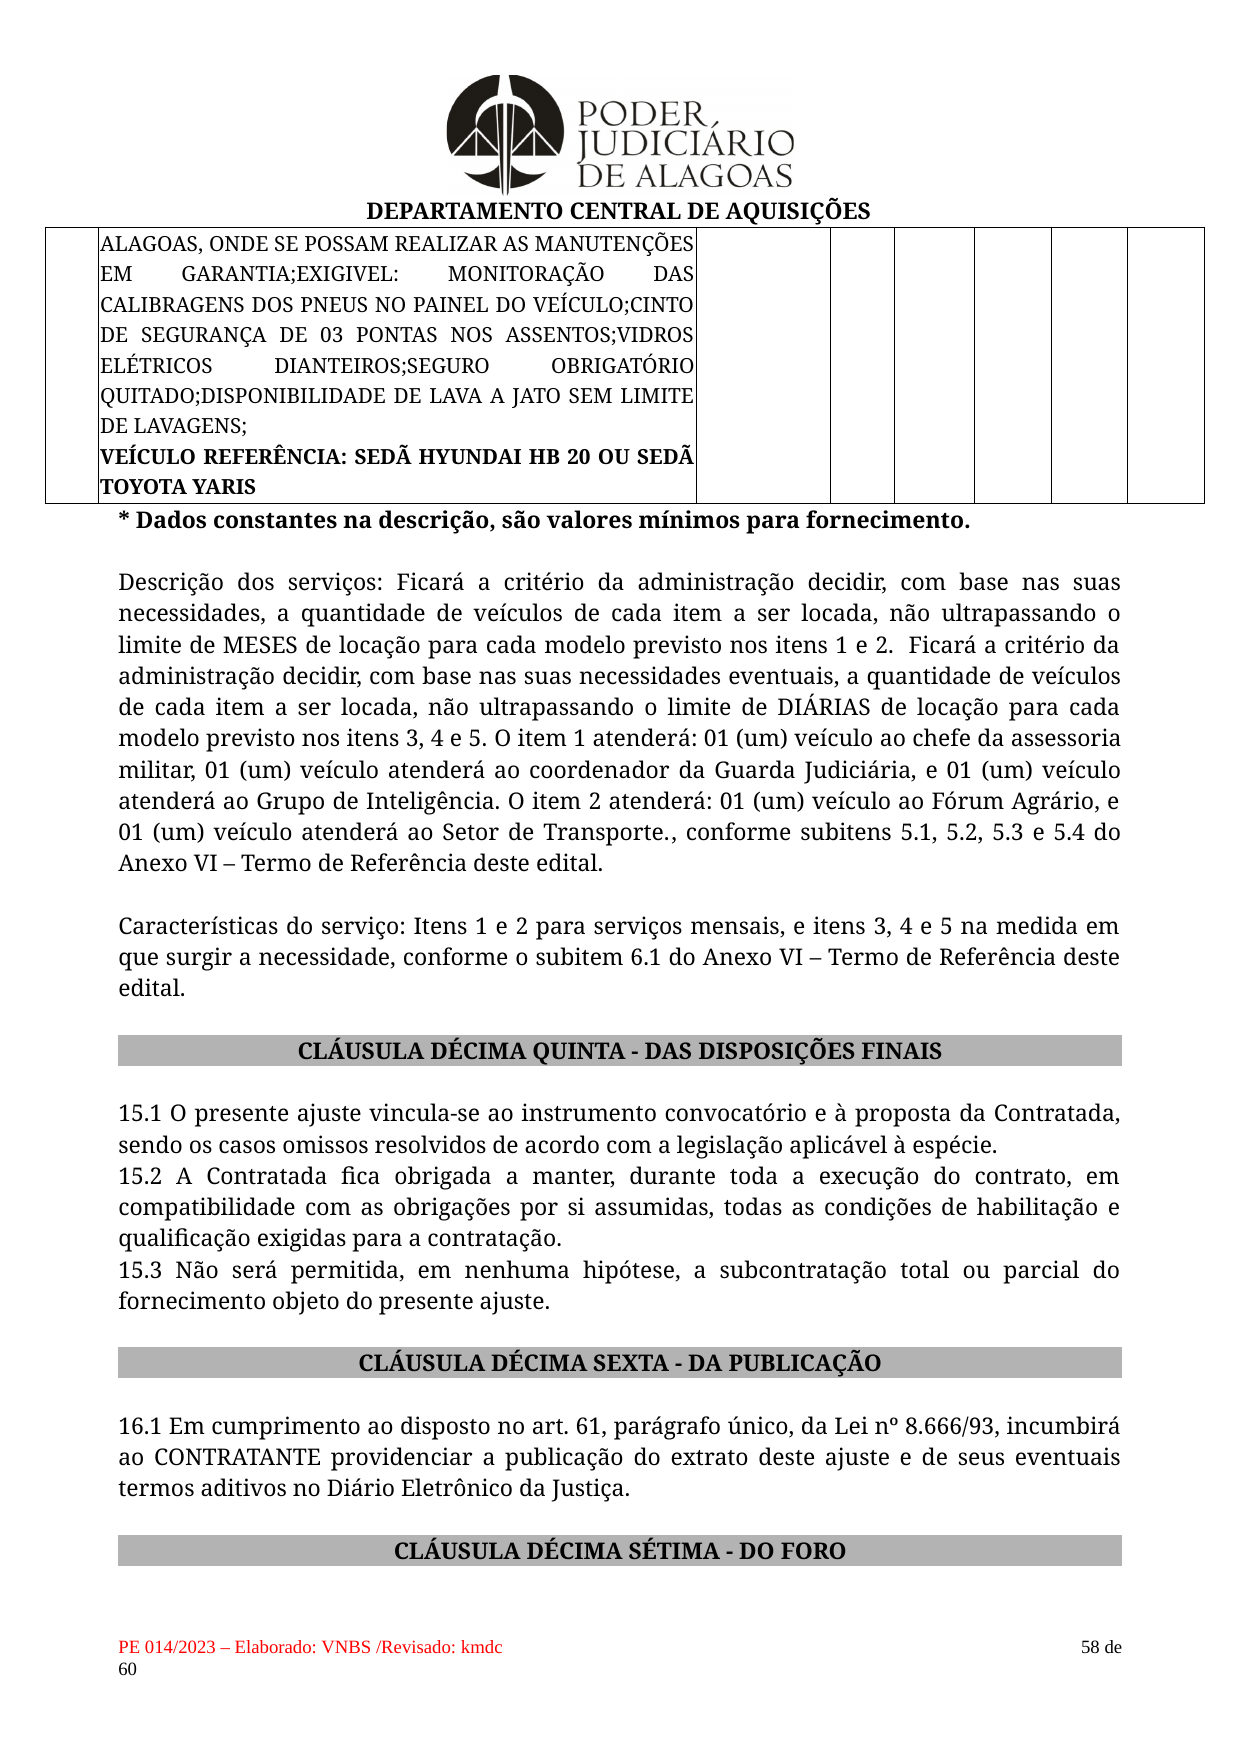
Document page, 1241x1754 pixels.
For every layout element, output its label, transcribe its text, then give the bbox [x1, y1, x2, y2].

text Descrição dos serviços: Ficará a critério da administração decidir, com base nas suas necessidades, a quantidade de veículos de cada item a ser locada, não ultrapassando o limite de MESES de locação para cada modelo previsto nos itens 1 e 2. Ficará a critério da administração decidir, com base nas suas necessidades eventuais, a quantidade de veículos de cada item a ser locada, não ultrapassando o limite de DIÁRIAS de locação para cada modelo previsto nos itens 3, 4 e 5. O item 1 atenderá: 01 (um) veículo ao chefe da assessoria militar, 01 (um) veículo atenderá ao coordenador da Guarda Judiciária, e 01 (um) veículo atenderá ao Grupo de Inteligência. O item 2 atenderá: 01 (um) veículo ao Fórum Agrário, e 01 (um) veículo atenderá ao Setor de Transporte., conforme subitens 5.1, 5.2, 5.3 e 5.4 do Anexo VI – Termo de Referência deste edital. [118, 566, 1122, 878]
picture [446, 75, 794, 196]
text 16.1 Em cumprimento ao disposto no art. 61, parágrafo único, da Lei nº 8.666/93, incumbirá ao CONTRATANTE providenciar a publicação do extrato deste ajuste e de seus eventuais termos aditivos no Diário Eletrônico da Justiça. [118, 1410, 1122, 1503]
text * Dados constantes na descrição, são valores mínimos para fornecimento. [118, 504, 1122, 535]
table_cell [975, 228, 1051, 502]
text CLÁUSULA DÉCIMA QUINTA - DAS DISPOSIÇÕES FINAIS [118, 1035, 1122, 1066]
table_cell [697, 228, 830, 502]
table_cell [46, 228, 98, 502]
table_cell [1128, 228, 1204, 502]
text Características do serviço: Itens 1 e 2 para serviços mensais, e itens 3, 4 e 5 na medida em que surgir a necessidade, conforme o subitem 6.1 do Anexo VI – Termo de Referência deste edital. [118, 910, 1122, 1003]
table_cell ALAGOAS, ONDE SE POSSAM REALIZAR AS MANUTENÇÕES EM GARANTIA;EXIGIVEL: MONITORAÇÃO DAS CALIBRAGENS DOS PNEUS NO PAINEL DO VEÍCULO;CINTO DE SEGURANÇA DE 03 PONTAS NOS ASSENTOS;VIDROS ELÉTRICOS DIANTEIROS;SEGURO OBRIGATÓRIO QUITADO;DISPONIBILIDADE DE LAVA A JATO SEM LIMITE DE LAVAGENS; VEÍCULO REFERÊNCIA: SEDÃ HYUNDAI HB 20 OU SEDÃ TOYOTA YARIS [99, 228, 696, 502]
text 15.1 O presente ajuste vincula-se ao instrumento convocatório e à proposta da Contratada, sendo os casos omissos resolvidos de acordo com a legislação aplicável à espécie. [118, 1097, 1122, 1160]
table_cell [895, 228, 974, 502]
text 15.3 Não será permitida, em nenhuma hipótese, a subcontratação total ou parcial do fornecimento objeto do presente ajuste. [118, 1253, 1122, 1316]
text 15.2 A Contratada fica obrigada a manter, durante toda a execução do contrato, em compatibilidade com as obrigações por si assumidas, todas as condições de habilitação e qualificação exigidas para a contratação. [118, 1160, 1122, 1253]
table_cell [831, 228, 894, 502]
table_cell [1052, 228, 1127, 502]
text CLÁUSULA DÉCIMA SÉTIMA - DO FORO [118, 1535, 1122, 1566]
text CLÁUSULA DÉCIMA SEXTA - DA PUBLICAÇÃO [118, 1347, 1122, 1378]
